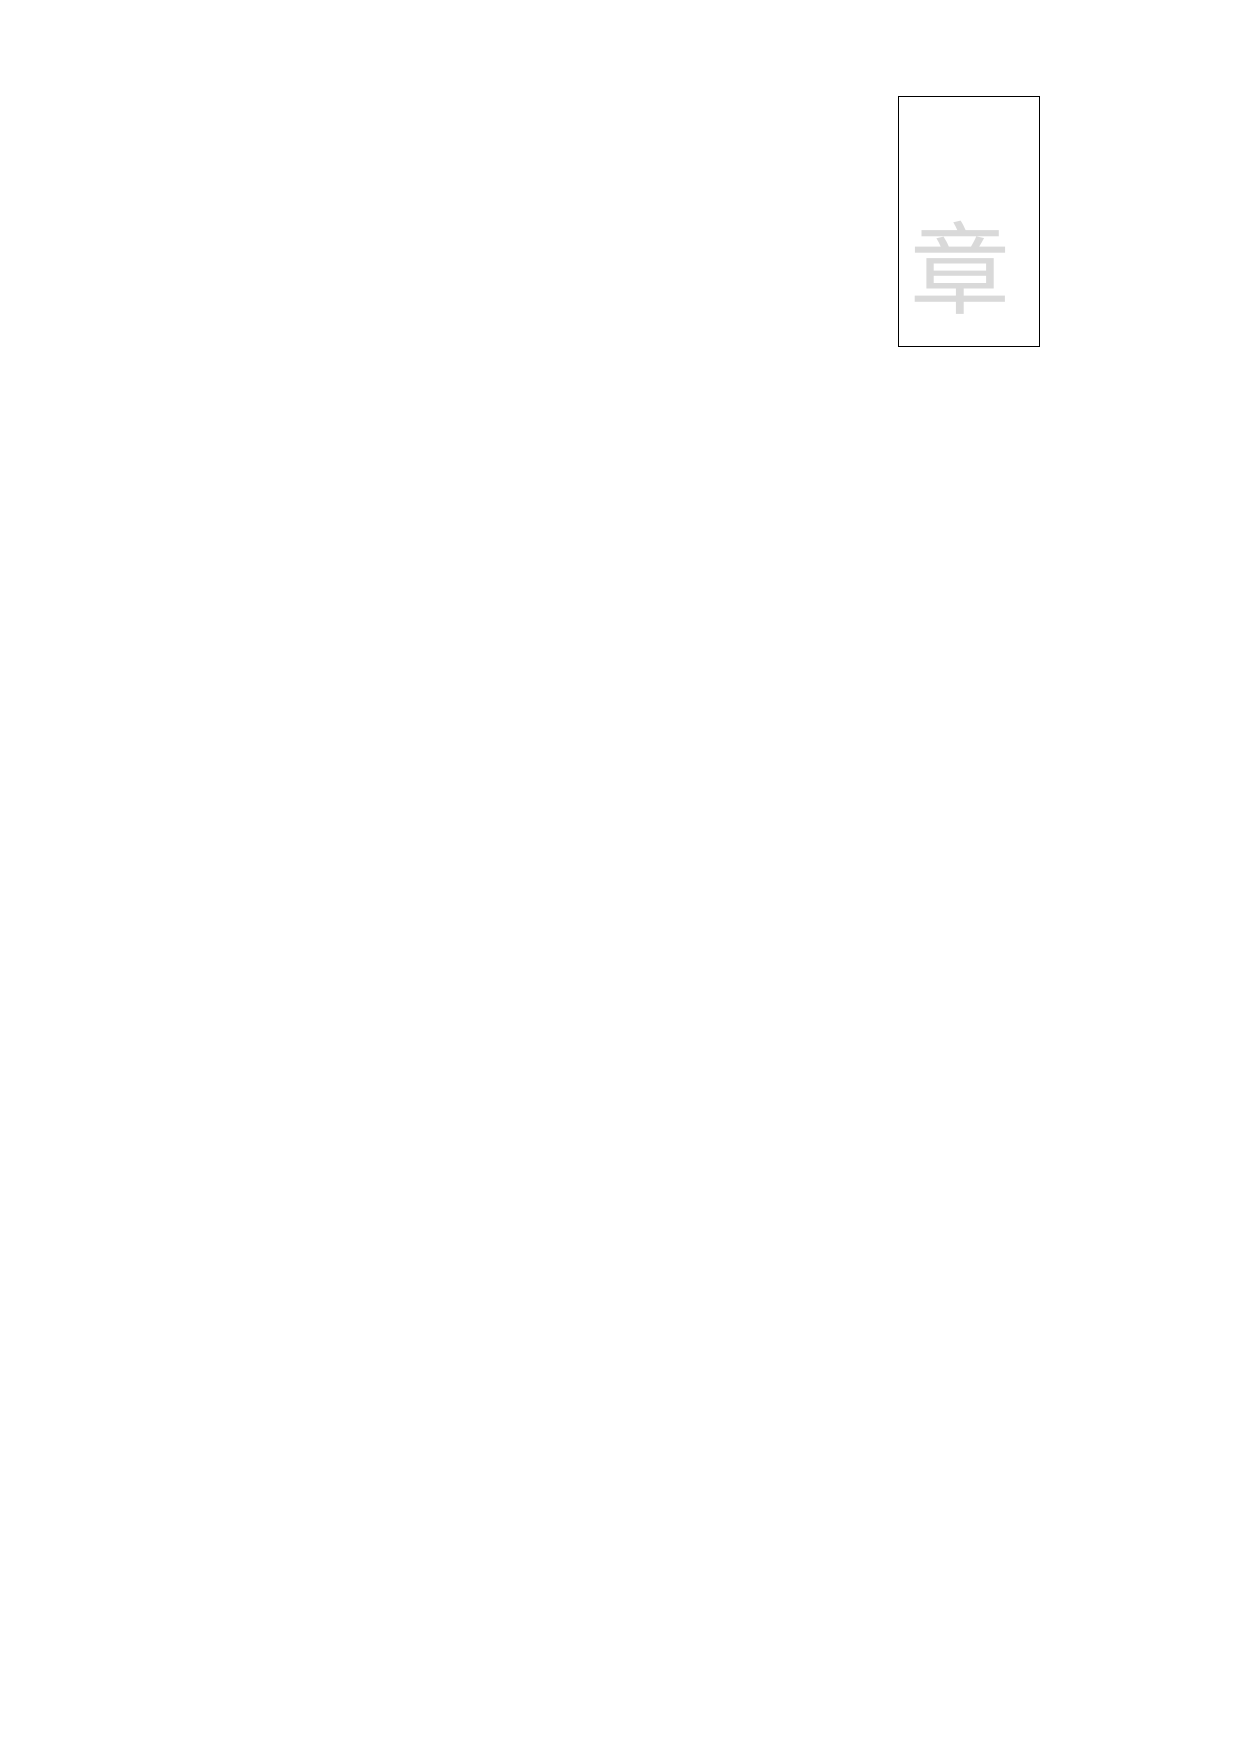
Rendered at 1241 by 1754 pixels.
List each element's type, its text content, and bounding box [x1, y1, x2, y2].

table_header 章 [899, 97, 1039, 346]
